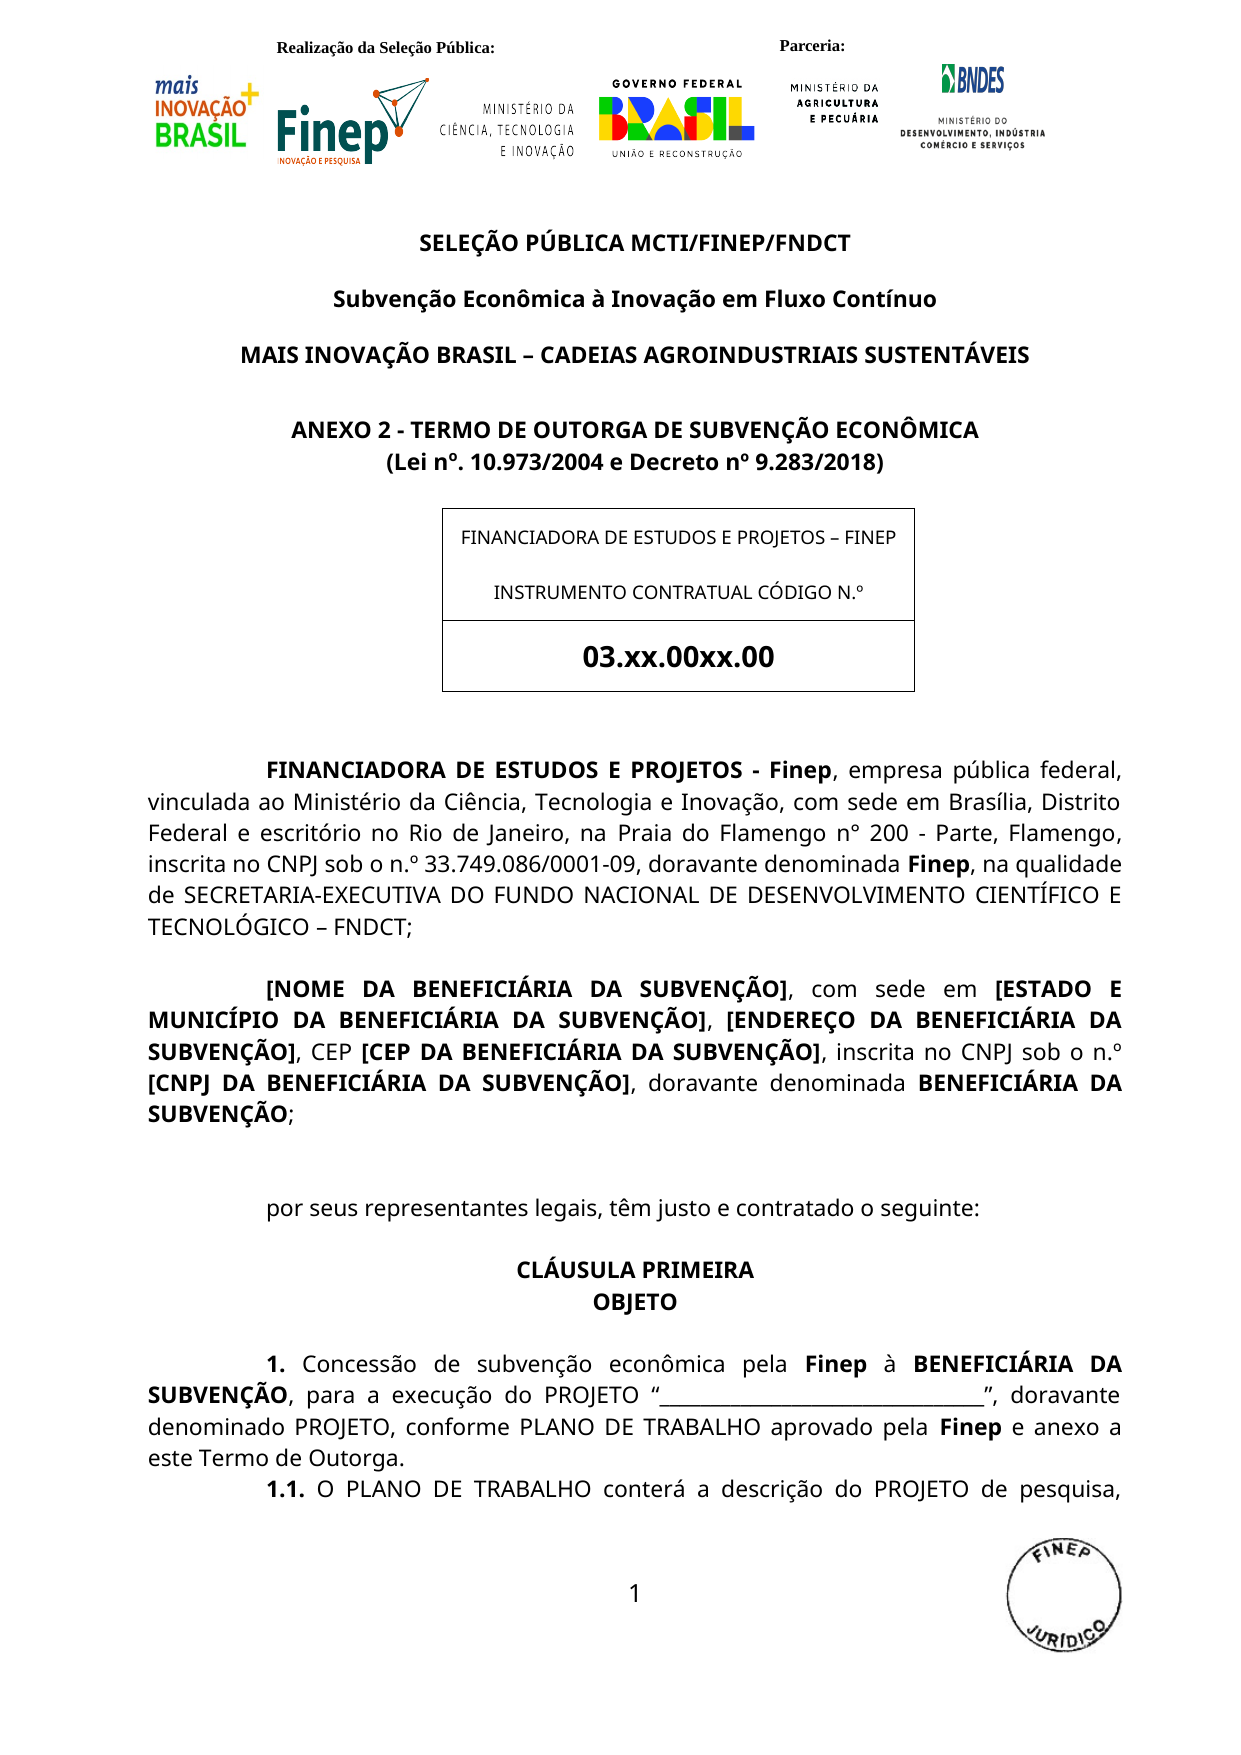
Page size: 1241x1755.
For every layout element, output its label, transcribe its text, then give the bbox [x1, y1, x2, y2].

table_cell 03.xx.00xx.00 [443, 621, 914, 691]
subtitle 1.1. O PLANO DE TRABALHO conterá a descrição do PROJETO de pesquisa, [266, 1473, 1122, 1504]
subtitle [NOME DA BENEFICIÁRIA DA SUBVENÇÃO], com sede em [ESTADO E MUNICÍPIO DA BENEFICIÁRIA DA SUBVENÇÃO], [ENDEREÇO DA BENEFICIÁRIA DA SUBVENÇÃO], CEP [CEP DA BENEFICIÁRIA DA SUBVENÇÃO], inscrita no CNPJ sob o n.º [CNPJ DA BENEFICIÁRIA DA SUBVENÇÃO], doravante denominada BENEFICIÁRIA DA SUBVENÇÃO; [148, 973, 1122, 1129]
text MAIS INOVAÇÃO BRASIL – CADEIAS AGROINDUSTRIAIS SUSTENTÁVEIS [148, 339, 1122, 370]
subtitle CLÁUSULA PRIMEIRA [148, 1254, 1122, 1286]
text (Lei no. 10.973/2004 e Decreto nº 9.283/2018) [148, 445, 1122, 477]
text SELEÇÃO PÚBLICA MCTI/FINEP/FNDCT [148, 227, 1122, 258]
text Subvenção Econômica à Inovação em Fluxo Contínuo [148, 283, 1122, 314]
subtitle ANEXO 2 - TERMO DE OUTORGA DE SUBVENÇÃO ECONÔMICA [148, 414, 1122, 445]
text por seus representantes legais, têm justo e contratado o seguinte: [148, 1192, 1122, 1223]
subtitle OBJETO [148, 1286, 1122, 1317]
table_header FINANCIADORA DE ESTUDOS E PROJETOS – FINEP INSTRUMENTO CONTRATUAL CÓDIGO N.º [443, 509, 914, 620]
subtitle 1. Concessão de subvenção econômica pela Finep à BENEFICIÁRIA DA SUBVENÇÃO, para a execução do PROJETO “________________________________”, doravante denominado PROJETO, conforme PLANO DE TRABALHO aprovado pela Finep e anexo a este Termo de Outorga. [148, 1348, 1122, 1473]
subtitle FINANCIADORA DE ESTUDOS E PROJETOS - Finep, empresa pública federal, vinculada ao Ministério da Ciência, Tecnologia e Inovação, com sede em Brasília, Distrito Federal e escritório no Rio de Janeiro, na Praia do Flamengo n° 200 - Parte, Flamengo, inscrita no CNPJ sob o n.º 33.749.086/0001-09, doravante denominada Finep, na qualidade de SECRETARIA-EXECUTIVA DO FUNDO NACIONAL DE DESENVOLVIMENTO CIENTÍFICO E TECNOLÓGICO – FNDCT; [148, 754, 1122, 942]
